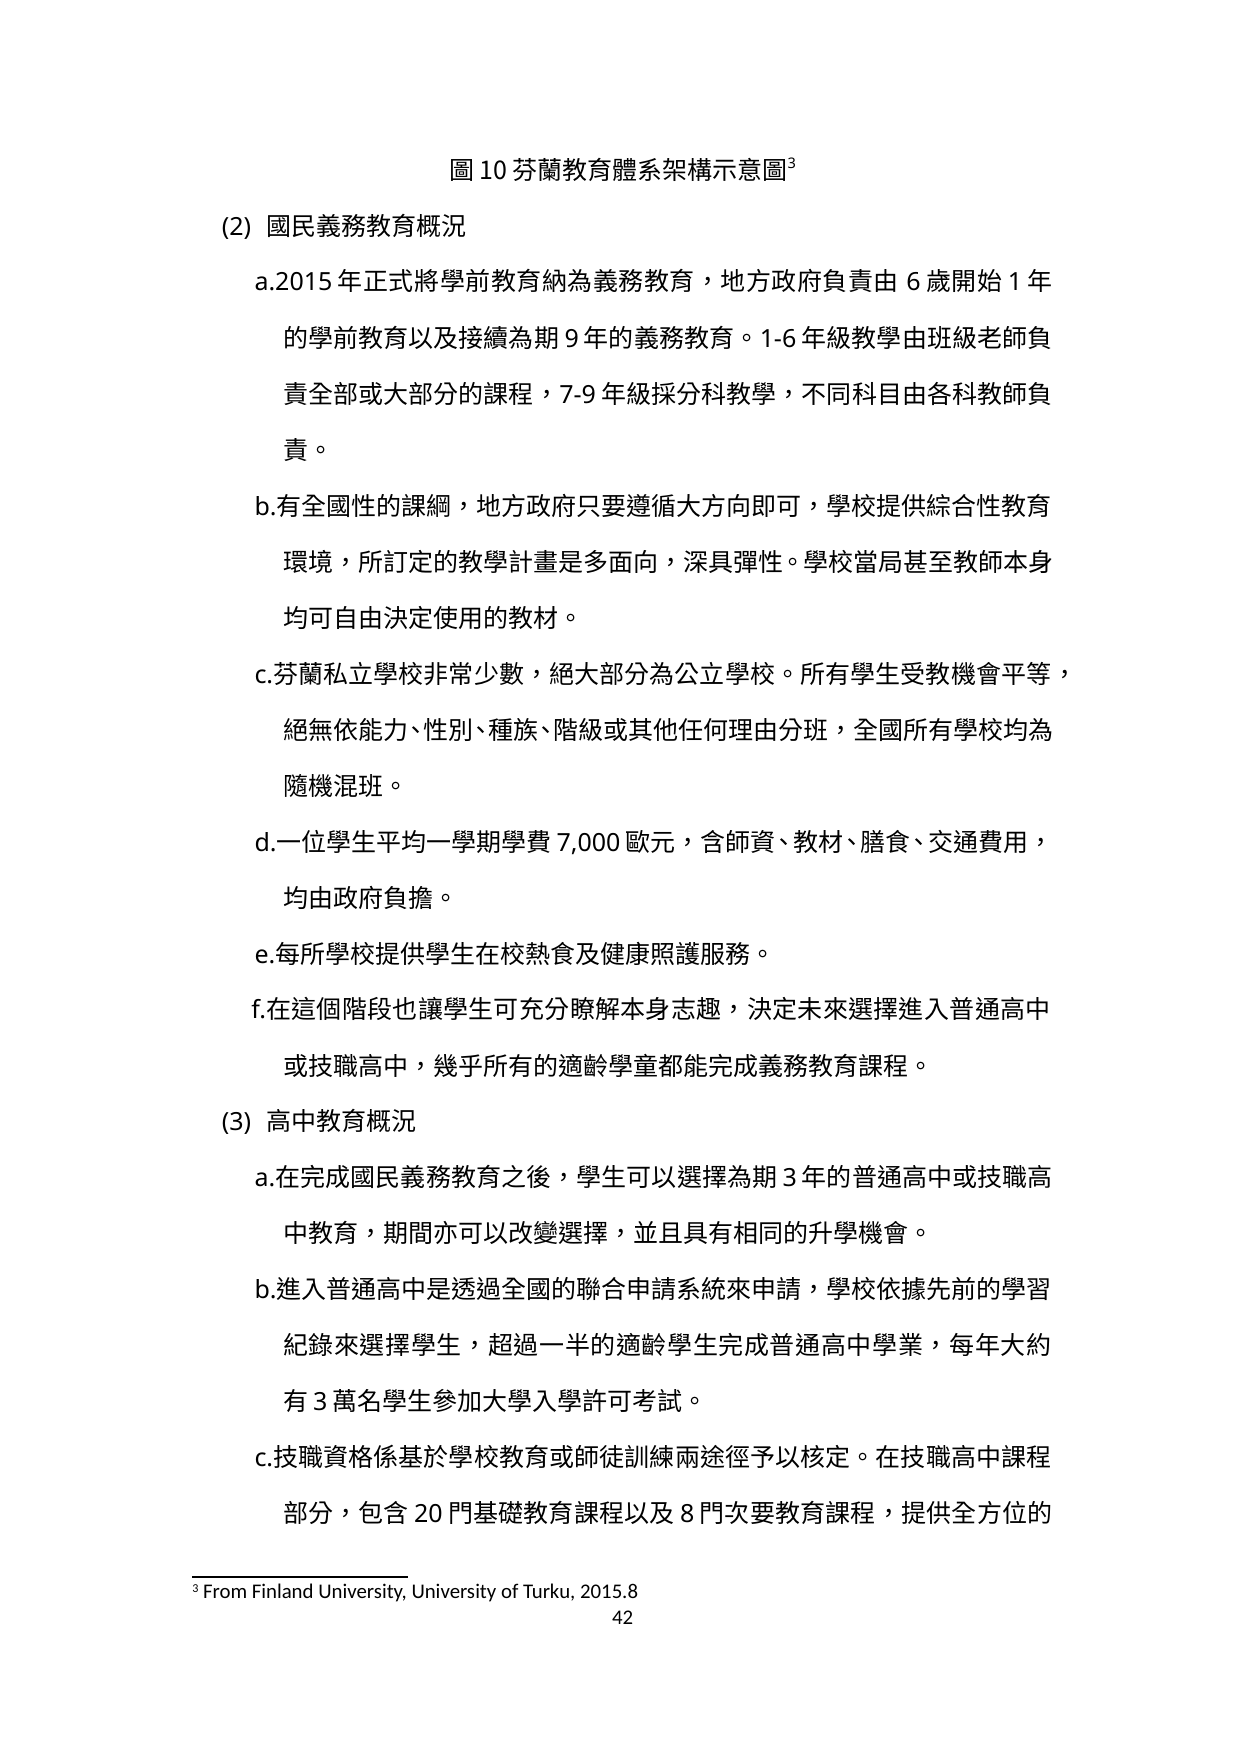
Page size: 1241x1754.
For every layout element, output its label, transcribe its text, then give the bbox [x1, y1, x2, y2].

text b.有全國性的課綱，地方政府只要遵循大方向即可，學校提供綜合性教育環境，所訂定的教學計畫是多面向，深具彈性。學校當局甚至教師本身均可自由決定使用的教材。 [254, 486, 1053, 636]
list 國民義務教育概況 [222, 206, 1053, 243]
text a.2015年正式將學前教育納為義務教育，地方政府負責由6歲開始1年的學前教育以及接續為期9年的義務教育。1-6年級教學由班級老師負責全部或大部分的課程，7-9年級採分科教學，不同科目由各科教師負責。 [254, 261, 1053, 467]
text 圖10 芬蘭教育體系架構示意圖 [192, 150, 1053, 187]
list 高中教育概況 [222, 1101, 1053, 1139]
text c.技職資格係基於學校教育或師徒訓練兩途徑予以核定。在技職高中課程部分，包含20門基礎教育課程以及8門次要教育課程，提供全方位的 [254, 1437, 1053, 1531]
text b.進入普通高中是透過全國的聯合申請系統來申請，學校依據先前的學習紀錄來選擇學生，超過一半的適齡學生完成普通高中學業，每年大約有3萬名學生參加大學入學許可考試。 [254, 1269, 1053, 1419]
text From Finland University, University of Turku, 2015.8 [192, 1583, 1053, 1604]
text d.一位學生平均一學期學費7,000歐元，含師資、教材、膳食、交通費用，均由政府負擔。 [254, 822, 1053, 916]
text c.芬蘭私立學校非常少數，絕大部分為公立學校。所有學生受教機會平等，絕無依能力、性別、種族、階級或其他任何理由分班，全國所有學校均為隨機混班。 [254, 654, 1053, 804]
text f.在這個階段也讓學生可充分瞭解本身志趣，決定未來選擇進入普通高中或技職高中，幾乎所有的適齡學童都能完成義務教育課程。 [251, 989, 1053, 1083]
text a.在完成國民義務教育之後，學生可以選擇為期3年的普通高中或技職高中教育，期間亦可以改變選擇，並且具有相同的升學機會。 [254, 1157, 1053, 1251]
text e.每所學校提供學生在校熱食及健康照護服務。 [254, 934, 1053, 971]
